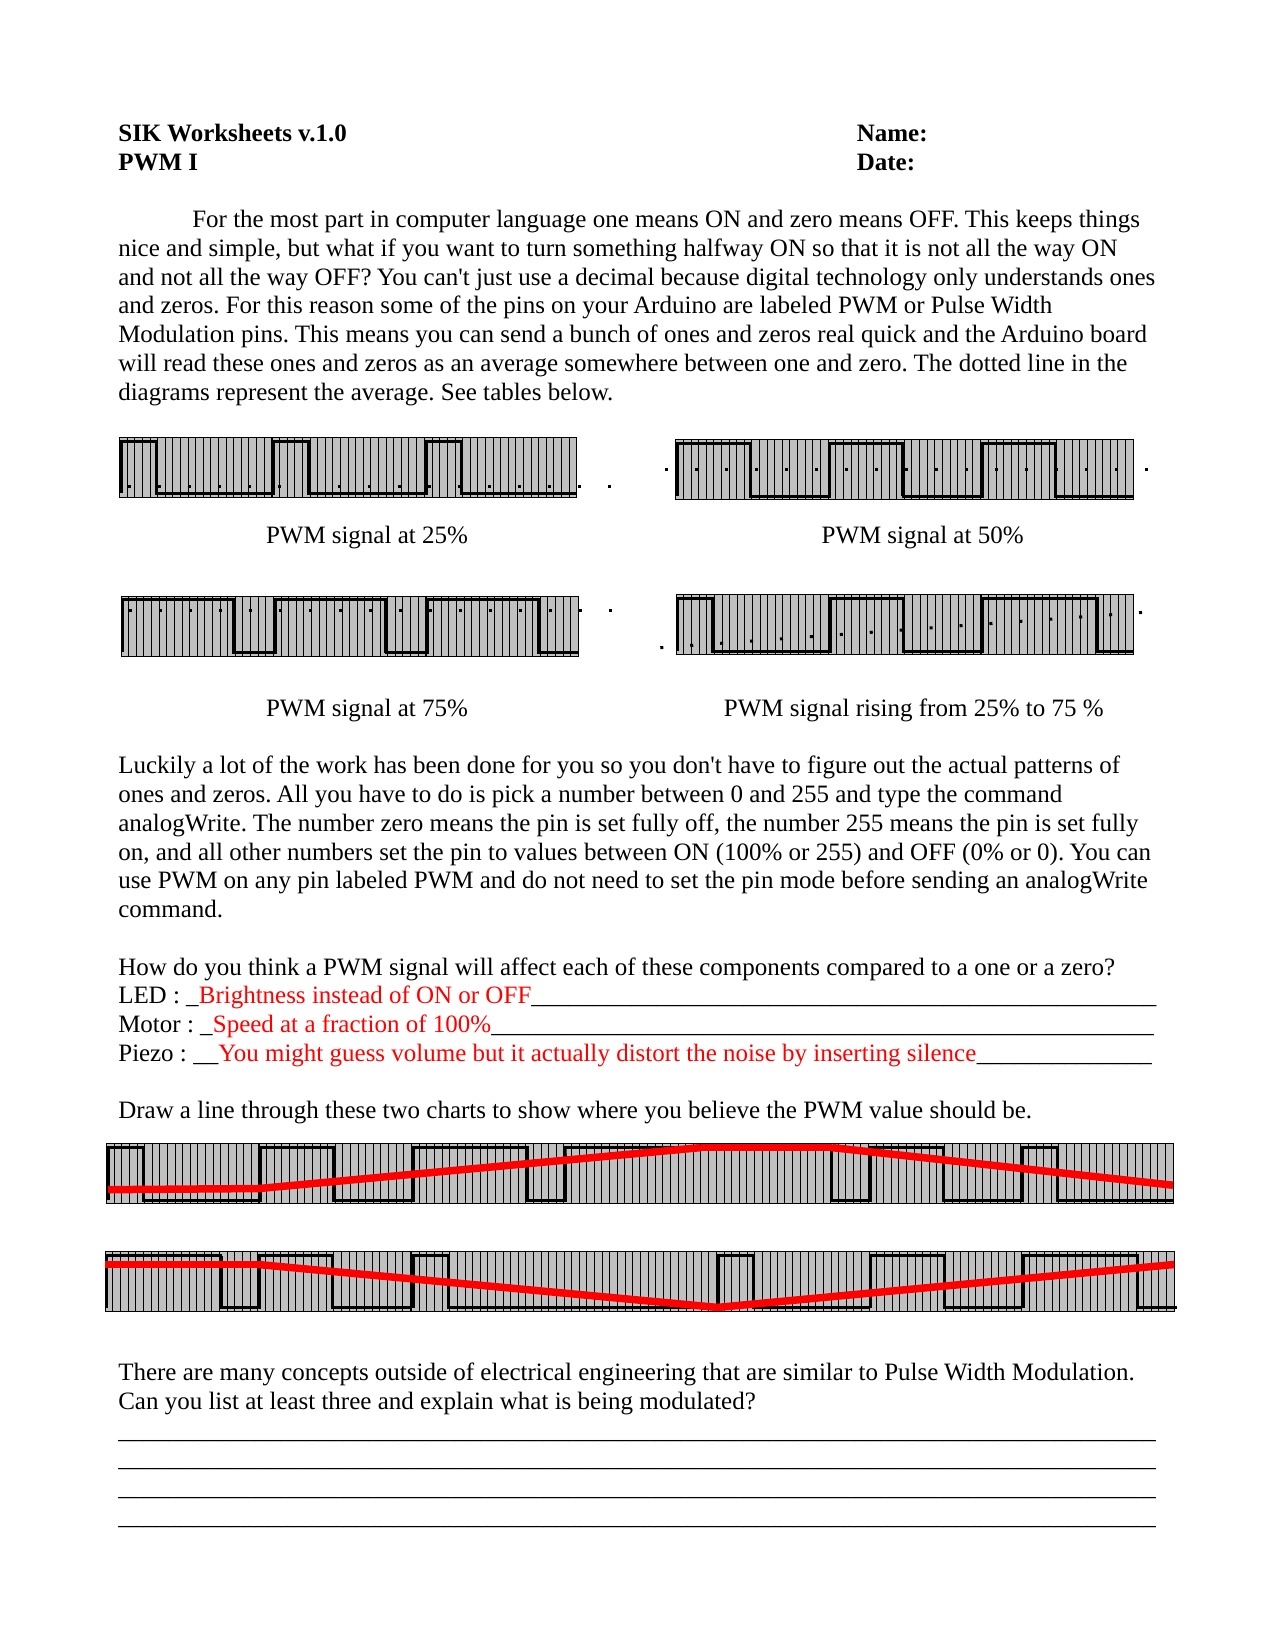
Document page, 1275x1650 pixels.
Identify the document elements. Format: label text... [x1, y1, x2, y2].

text Luckily a lot of the work has been done for you so you don't have to figure out the actual patterns of ones and zeros. All you have to do is pick a number between 0 and 255 and type the command analogWrite. The number zero means the pin is set fully off, the number 255 means the pin is set fully on, and all other numbers set the pin to values between ON (100% or 255) and OFF (0% or 0). You can use PWM on any pin labeled PWM and do not need to set the pin mode before sending an analogWrite command. [118, 751, 1157, 923]
text Piezo : __You might guess volume but it actually distort the noise by inserting silence______________ [118, 1038, 1157, 1067]
text How do you think a PWM signal will affect each of these components compared to a one or a zero? [118, 952, 1157, 981]
text ____________________________________________________________________________________________________________________________________________________________________________________________________________________________________________________________________________________________________________________________________________ [118, 1415, 1157, 1530]
text Draw a line through these two charts to show where you believe the PWM value should be. [118, 1096, 1157, 1124]
text PWM signal at 75% PWM signal rising from 25% to 75 % [118, 693, 1157, 722]
text Motor : _Speed at a fraction of 100%_____________________________________________________ [118, 1009, 1157, 1038]
text SIK Worksheets v.1.0 Name: [118, 118, 1157, 147]
text For the most part in computer language one means ON and zero means OFF. This keeps things nice and simple, but what if you want to turn something halfway ON so that it is not all the way ON and not all the way OFF? You can't just use a decimal because digital technology only understands ones and zeros. For this reason some of the pins on your Arduino are labeled PWM or Pulse Width Modulation pins. This means you can send a bunch of ones and zeros real quick and the Arduino board will read these ones and zeros as an average somewhere between one and zero. The dotted line in the diagrams represent the average. See tables below. [118, 204, 1157, 406]
text LED : _Brightness instead of ON or OFF__________________________________________________ [118, 981, 1157, 1009]
text PWM I Date: [118, 147, 1157, 176]
text There are many concepts outside of electrical engineering that are similar to Pulse Width Modulation. Can you list at least three and explain what is being modulated? [118, 1357, 1157, 1415]
text PWM signal at 25% PWM signal at 50% [118, 521, 1157, 549]
